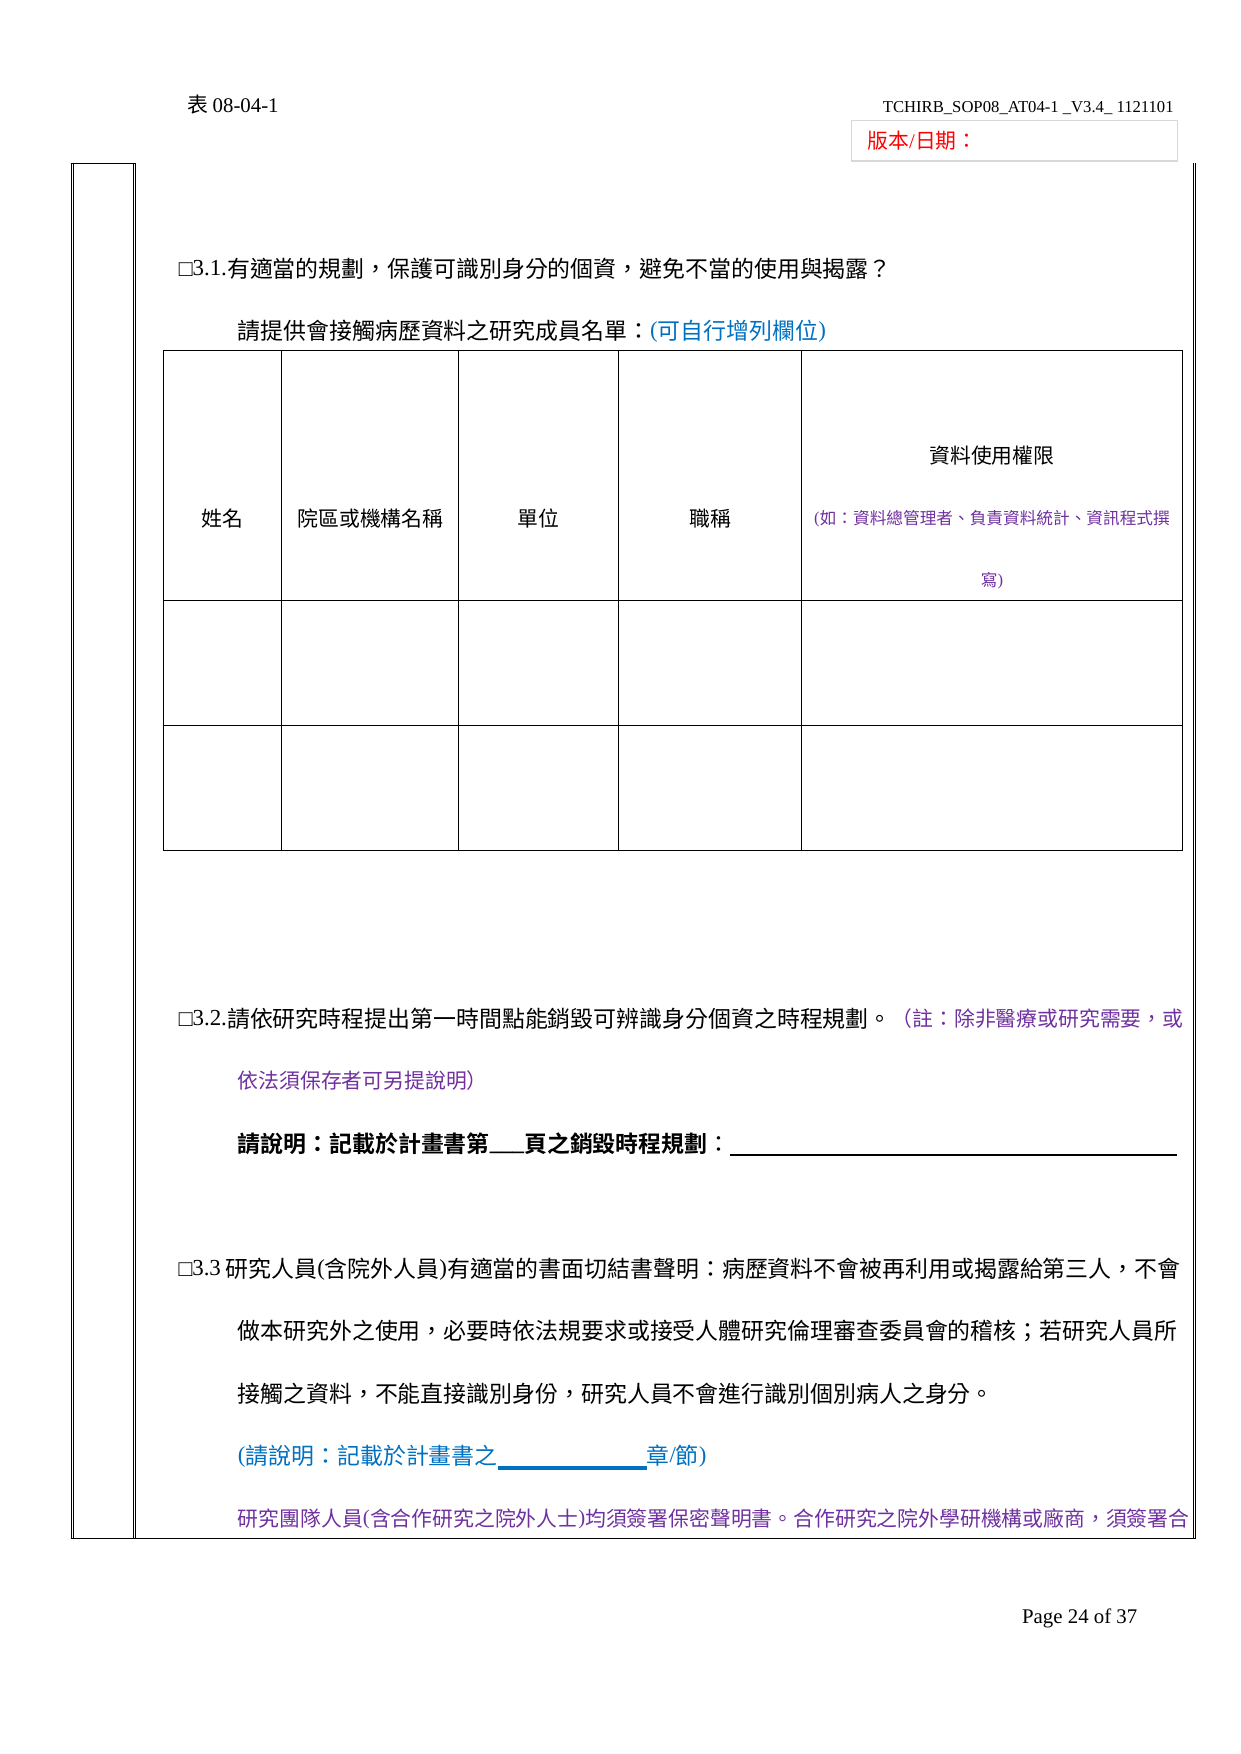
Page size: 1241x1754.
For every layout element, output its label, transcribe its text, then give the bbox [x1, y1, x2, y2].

table_header 院區或機構名稱 [282, 351, 458, 600]
table_header 資料使用權限 (如：資料總管理者、負責資料統計、資訊程式撰寫) [802, 351, 1182, 600]
table_cell [802, 726, 1182, 850]
table_cell [282, 601, 458, 725]
table_cell □3.2.請依研究時程提出第一時間點能銷毀可辨識身分個資之時程規劃。（註：除非醫療或研究需要，或依法須保存者可另提說明） 請說明：記載於計畫書第___頁之銷毀時程規劃： [136, 914, 1193, 1163]
table_cell [619, 726, 801, 850]
table_cell [164, 601, 281, 725]
table_cell [459, 726, 618, 850]
table_cell [619, 601, 801, 725]
table_header 職稱 [619, 351, 801, 600]
table_cell □3.1.有適當的規劃，保護可識別身分的個資，避免不當的使用與揭露？ 請提供會接觸病歷資料之研究成員名單：(可自行增列欄位) [136, 163, 1193, 914]
table_cell [164, 726, 281, 850]
table_cell [802, 601, 1182, 725]
table_cell [459, 601, 618, 725]
table_cell □3.3研究人員(含院外人員)有適當的書面切結書聲明：病歷資料不會被再利用或揭露給第三人，不會做本研究外之使用，必要時依法規要求或接受人體研究倫理審查委員會的稽核；若研究人員所接觸之資料，不能直接識別身份，研究人員不會進行識別個別病人之身分。 (請說明：記載於計畫書之 章/節) 研究團隊人員(含合作研究之院外人士)均須簽署保密聲明書。合作研究之院外學研機構或廠商，須簽署合 [136, 1163, 1193, 1538]
table_cell [282, 726, 458, 850]
table_header 單位 [459, 351, 618, 600]
table_cell [74, 164, 133, 1538]
table_header 姓名 [164, 351, 281, 600]
